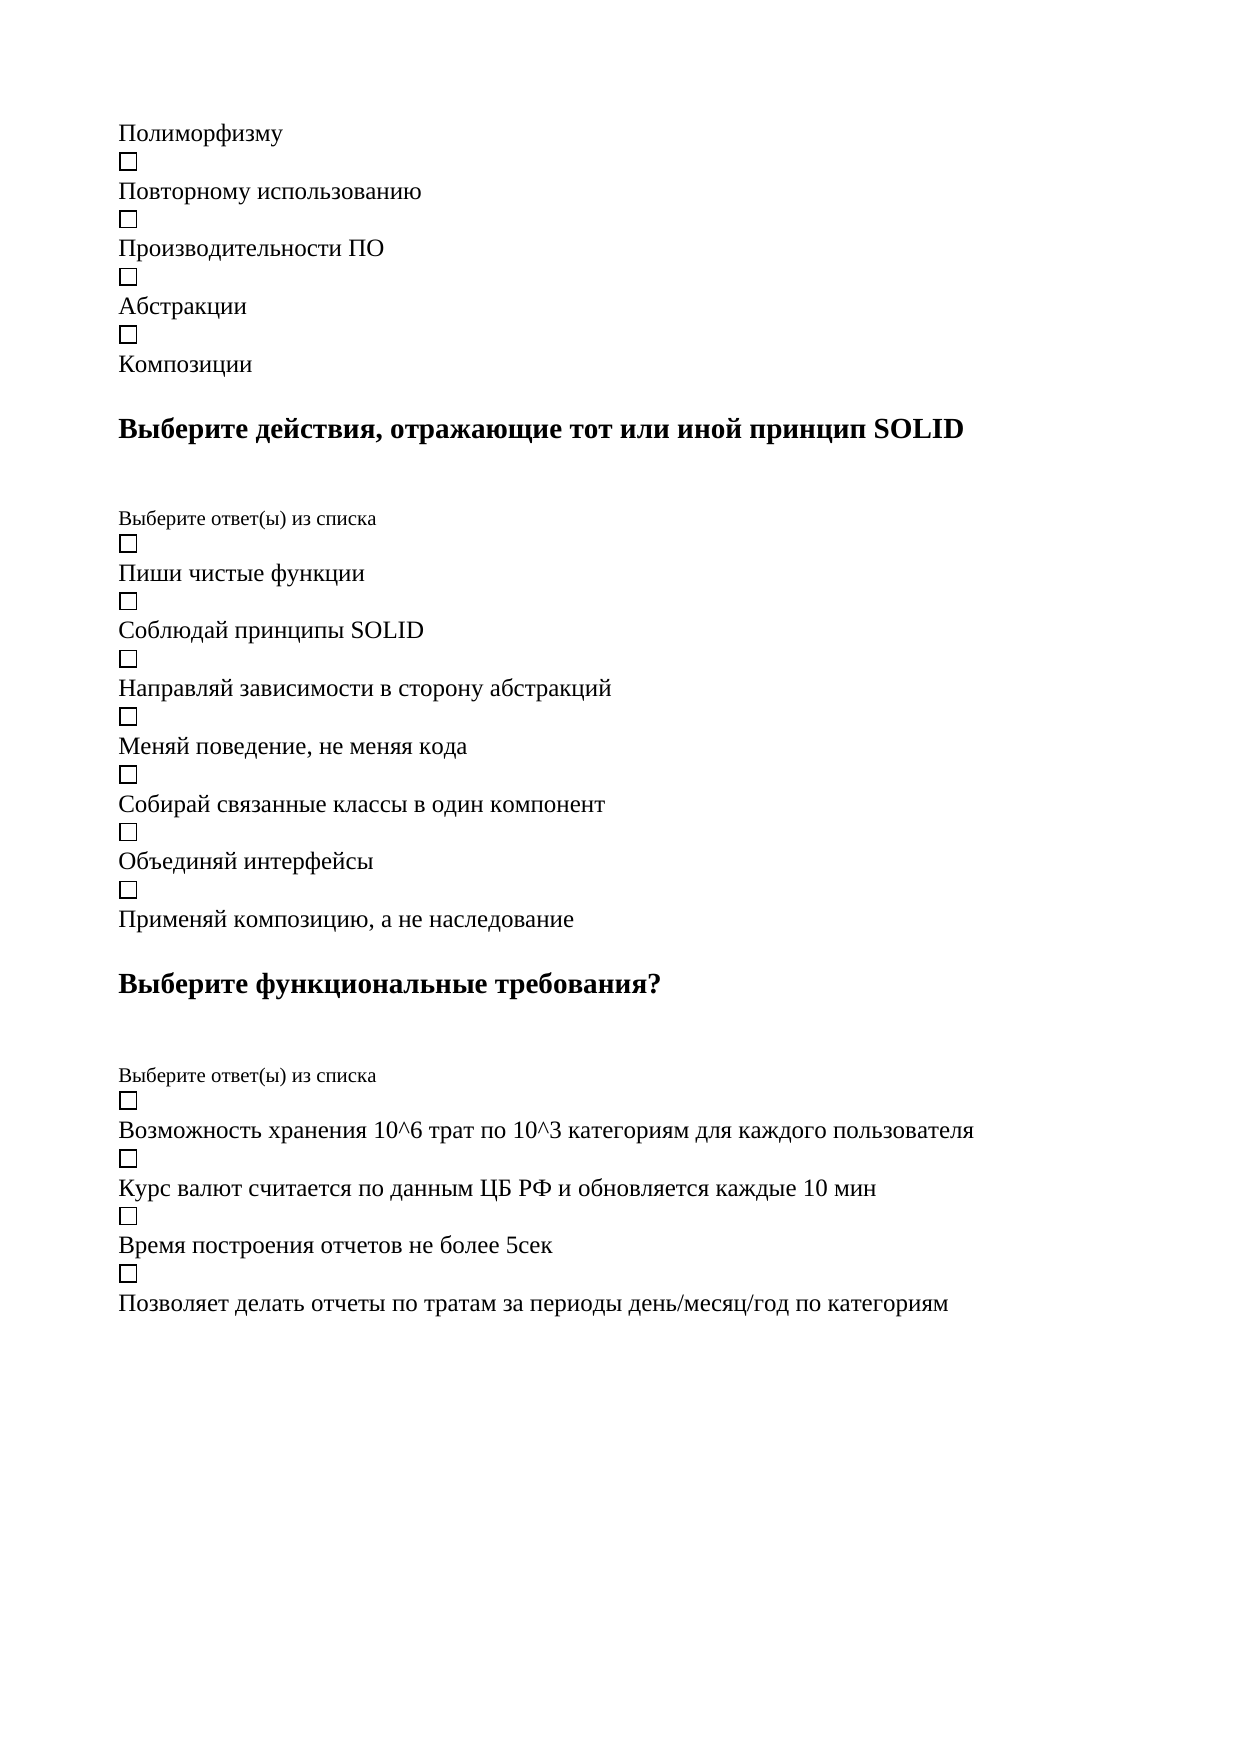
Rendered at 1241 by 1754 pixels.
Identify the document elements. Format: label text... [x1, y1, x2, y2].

text Выберите ответ(ы) из списка [118, 506, 1122, 530]
text Пиши чистые функции [118, 558, 1122, 587]
text Применяй композицию, а не наследование [118, 904, 1122, 933]
text Позволяет делать отчеты по тратам за периоды день/месяц/год по категориям [118, 1288, 1122, 1317]
text Соблюдай принципы SOLID [118, 616, 1122, 644]
subtitle Выберите функциональные требования? [118, 967, 1122, 1000]
text Повторному использованию [118, 176, 1122, 204]
text Время построения отчетов не более 5сек [118, 1230, 1122, 1259]
subtitle Выберите действия, отражающие тот или иной принцип SOLID [118, 411, 1122, 445]
text Собирай связанные классы в один компонент [118, 789, 1122, 817]
text Полиморфизму [118, 118, 1122, 147]
text Производительности ПО [118, 233, 1122, 262]
text Композиции [118, 349, 1122, 378]
text Меняй поведение, не меняя кода [118, 731, 1122, 760]
text Объединяй интерфейсы [118, 846, 1122, 875]
text Курс валют считается по данным ЦБ РФ и обновляется каждые 10 мин [118, 1173, 1122, 1201]
text Возможность хранения 10^6 трат по 10^3 категориям для каждого пользователя [118, 1115, 1122, 1144]
text Выберите ответ(ы) из списка [118, 1063, 1122, 1087]
text Направляй зависимости в сторону абстракций [118, 673, 1122, 702]
text Абстракции [118, 291, 1122, 320]
